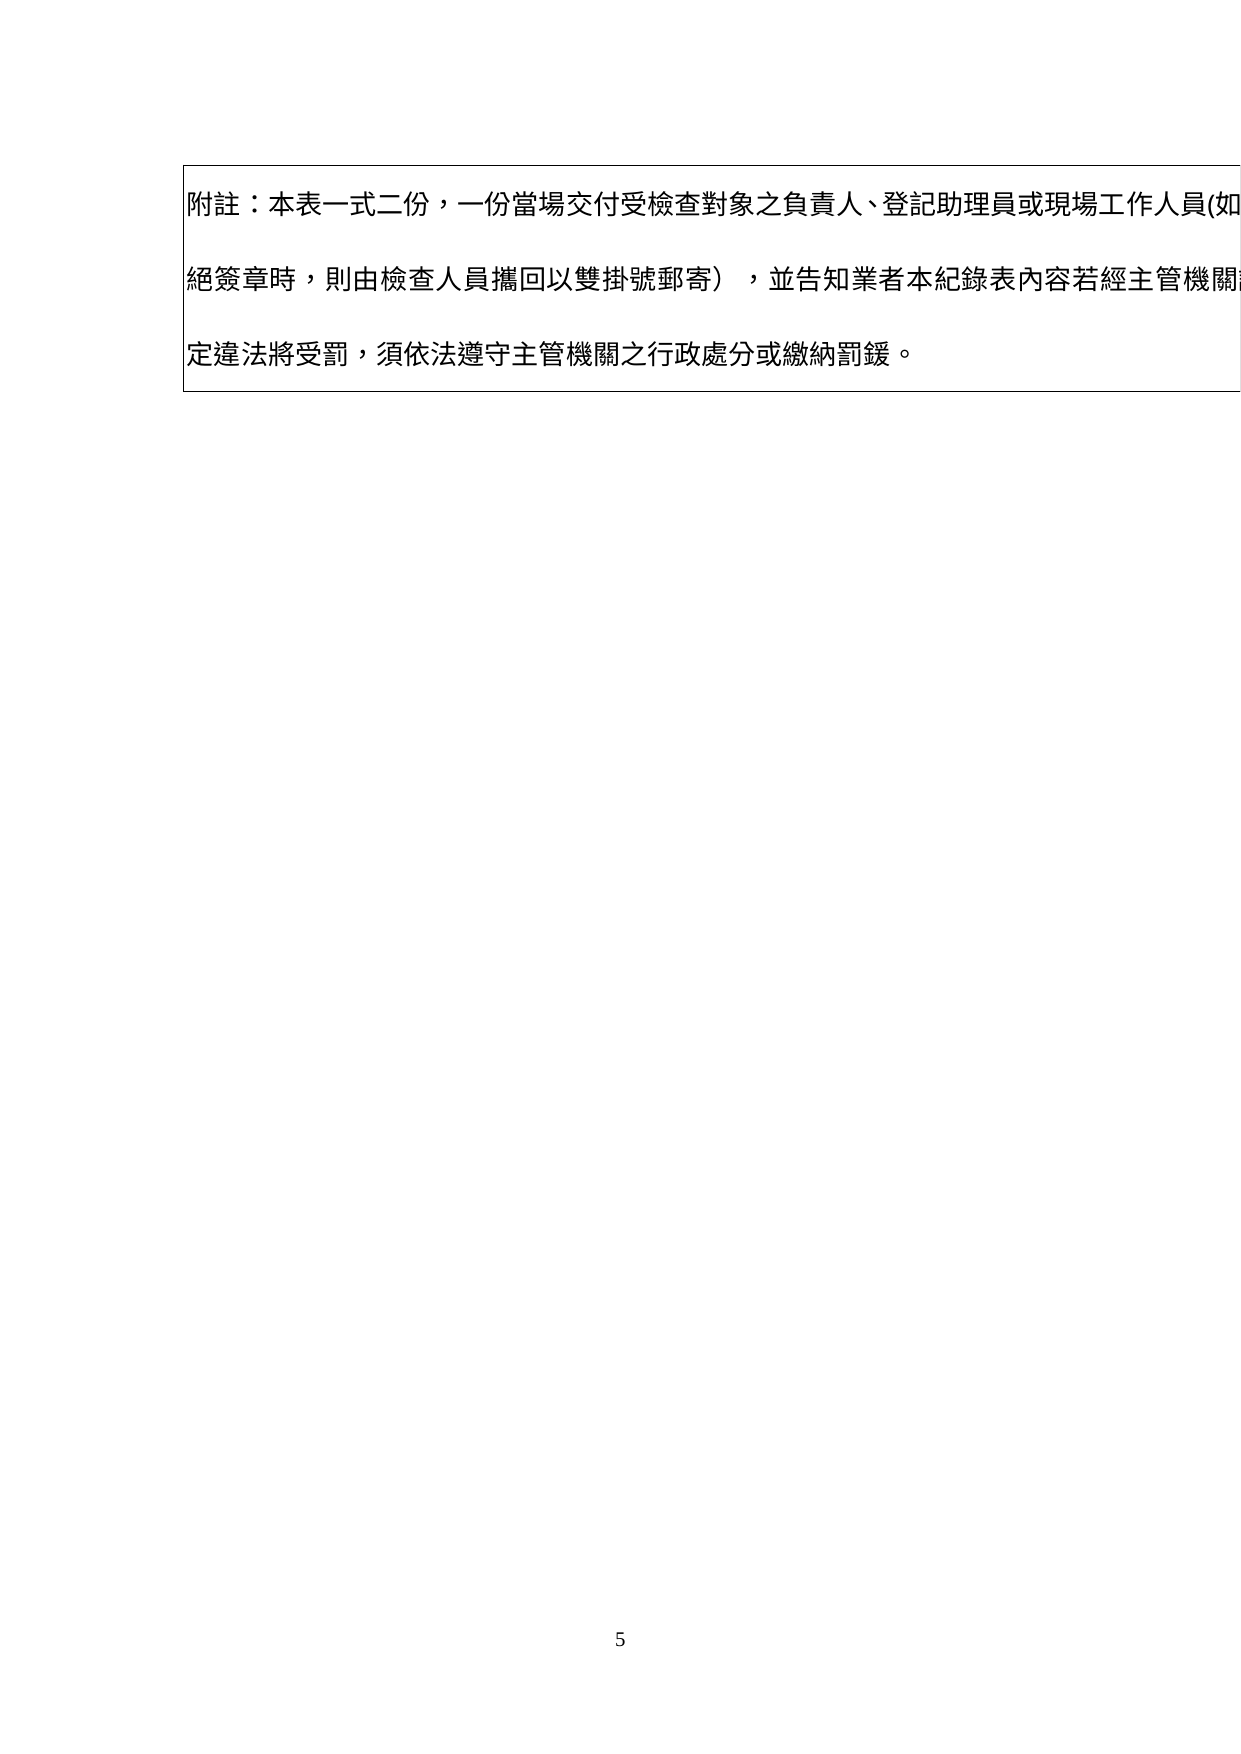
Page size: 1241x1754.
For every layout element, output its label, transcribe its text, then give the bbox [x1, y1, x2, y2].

table_cell 附註：本表一式二份，一份當場交付受檢查對象之負責人、登記助理員或現場工作人員(如拒絕簽章時，則由檢查人員攜回以雙掛號郵寄），並告知業者本紀錄表內容若經主管機關認定違法將受罰，須依法遵守主管機關之行政處分或繳納罰鍰。 [184, 166, 1240, 391]
